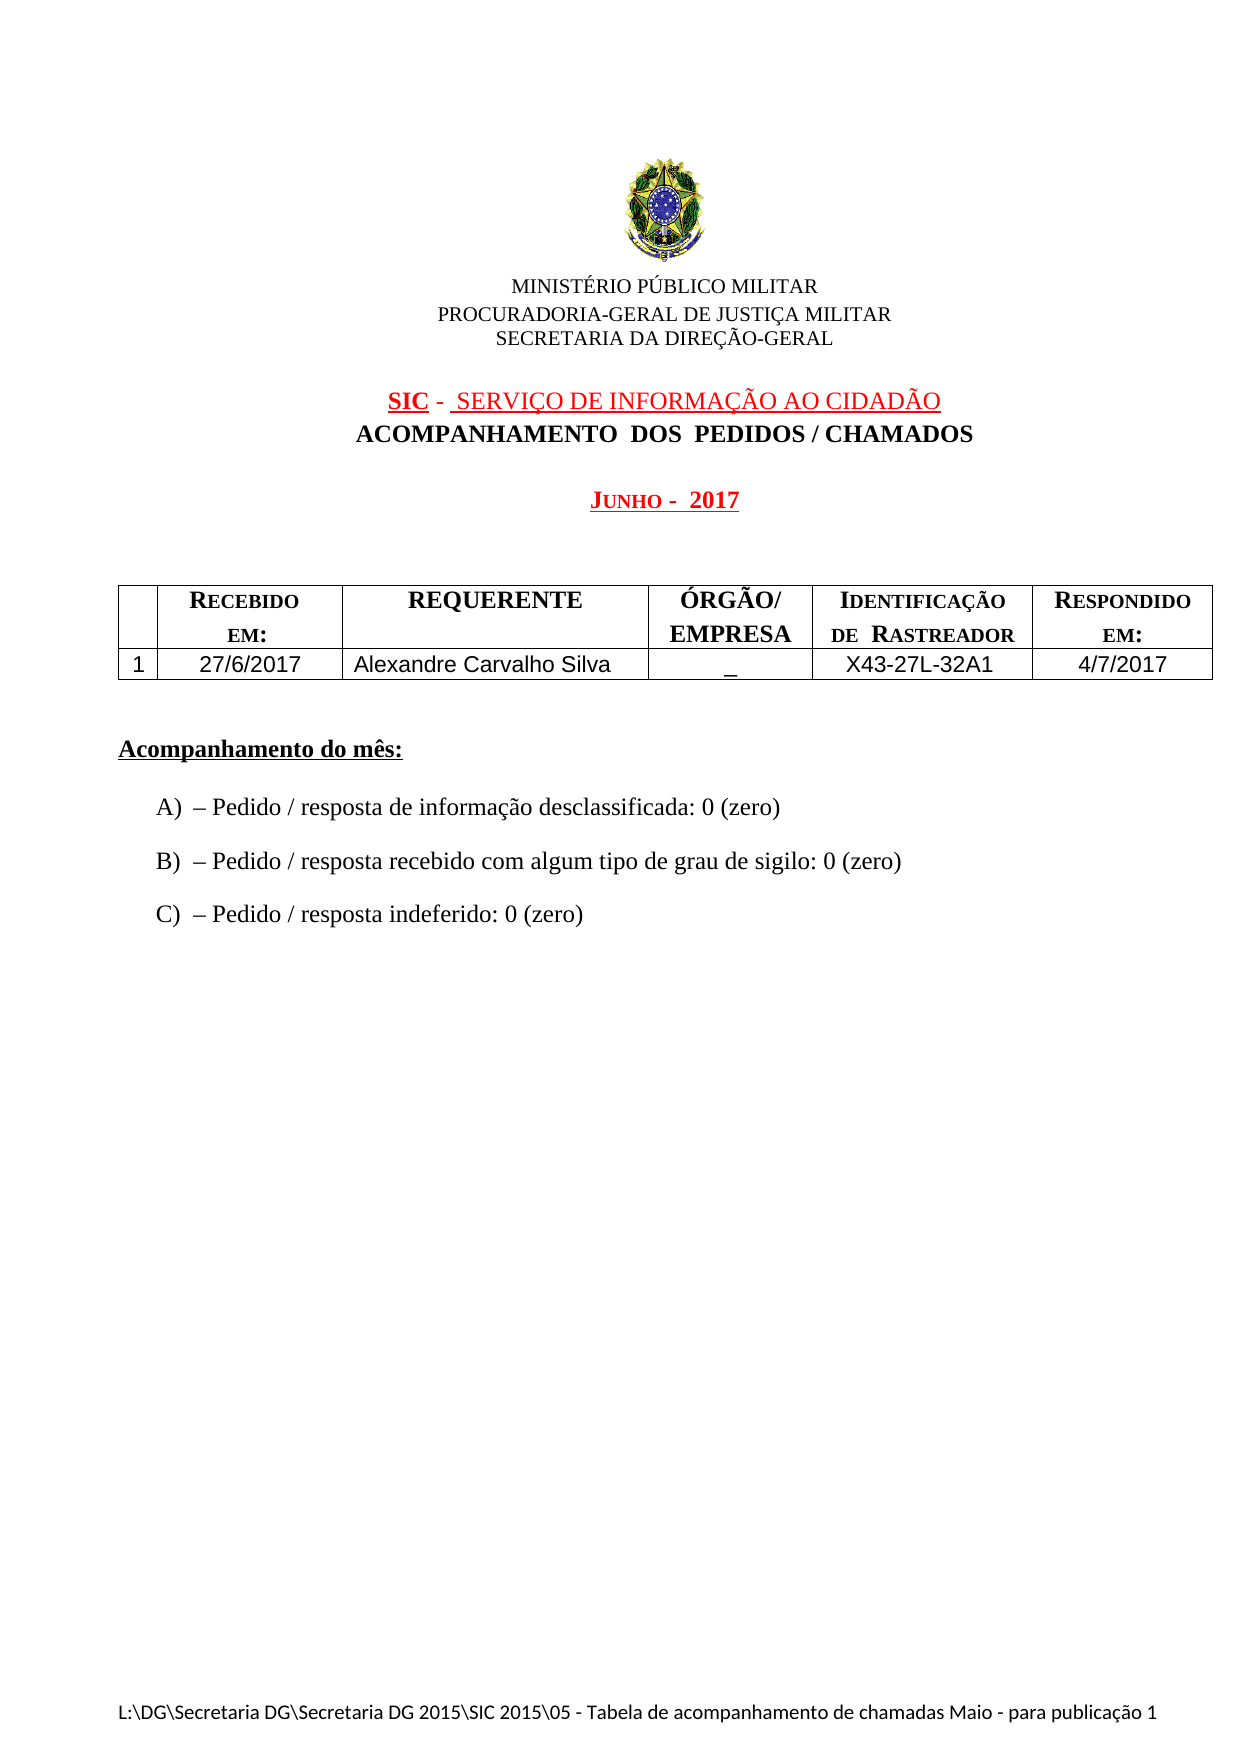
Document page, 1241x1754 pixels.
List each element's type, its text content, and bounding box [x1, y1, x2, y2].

list – Pedido / resposta recebido com algum tipo de grau de sigilo: 0 (zero) [156, 846, 1211, 874]
table_header [119, 586, 157, 647]
text MINISTÉRIO PÚBLICO MILITAR [118, 274, 1211, 298]
text SECRETARIA DA DIREÇÃO-GERAL [118, 326, 1211, 350]
table_cell X43-27L-32A1 [813, 649, 1032, 679]
table_cell _ [649, 649, 812, 679]
subtitle PROCURADORIA-GERAL DE JUSTIÇA MILITAR [118, 302, 1211, 326]
table_header Identificação de Rastreador [813, 586, 1032, 647]
text SIC - SERVIÇO DE INFORMAÇÃO AO CIDADÃO [118, 386, 1211, 415]
list – Pedido / resposta de informação desclassificada: 0 (zero) [156, 792, 1211, 821]
list – Pedido / resposta indeferido: 0 (zero) [156, 899, 1211, 928]
table_cell 27/6/2017 [158, 649, 342, 679]
table_header ÓRGÃO/ EMPRESA [649, 586, 812, 647]
text Junho - 2017 [118, 486, 1211, 514]
text Acompanhamento do mês: [118, 734, 1211, 763]
table_header Recebido em: [158, 586, 342, 647]
text ACOMPANHAMENTO DOS PEDIDOS / CHAMADOS [118, 419, 1211, 448]
table_cell 1 [119, 649, 157, 679]
table_cell 4/7/2017 [1033, 649, 1212, 679]
table_header REQUERENTE [343, 586, 648, 647]
table_header Respondido em: [1033, 586, 1212, 647]
table_cell Alexandre Carvalho Silva [343, 649, 648, 679]
